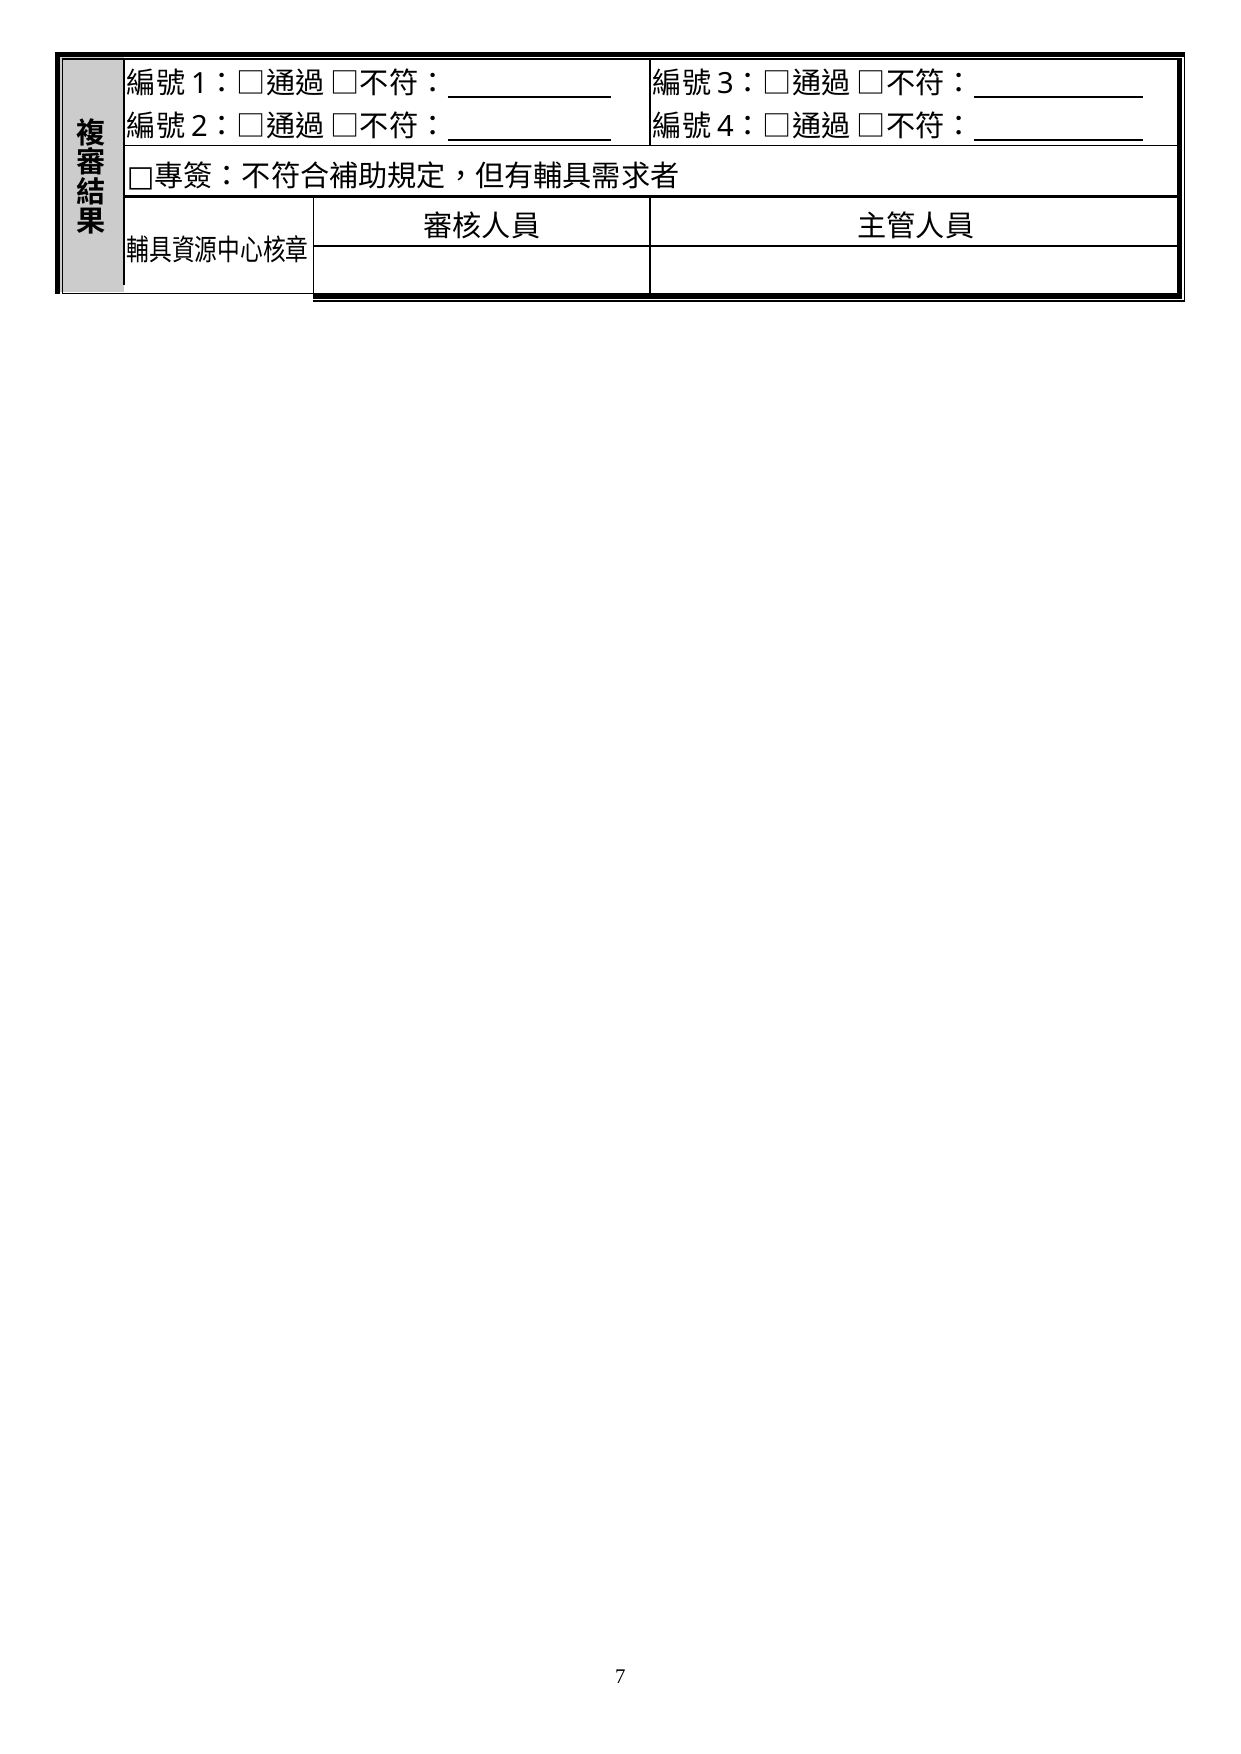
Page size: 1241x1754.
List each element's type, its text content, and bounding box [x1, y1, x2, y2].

table_cell 審核人員 [314, 198, 649, 245]
table_cell 複審結果 [63, 60, 124, 292]
table_cell 輔具資源中心核章 [124, 198, 313, 292]
table_cell 編號1：□通過 □不符： 編號2：□通過 □不符： [125, 60, 649, 145]
table_cell 編號3：□通過 □不符： 編號4：□通過 □不符： [651, 60, 1177, 145]
table_cell [314, 247, 649, 292]
table_cell [651, 247, 1177, 292]
table_cell □專簽：不符合補助規定，但有輔具需求者 [125, 146, 1177, 195]
table_cell 主管人員 [651, 198, 1177, 245]
